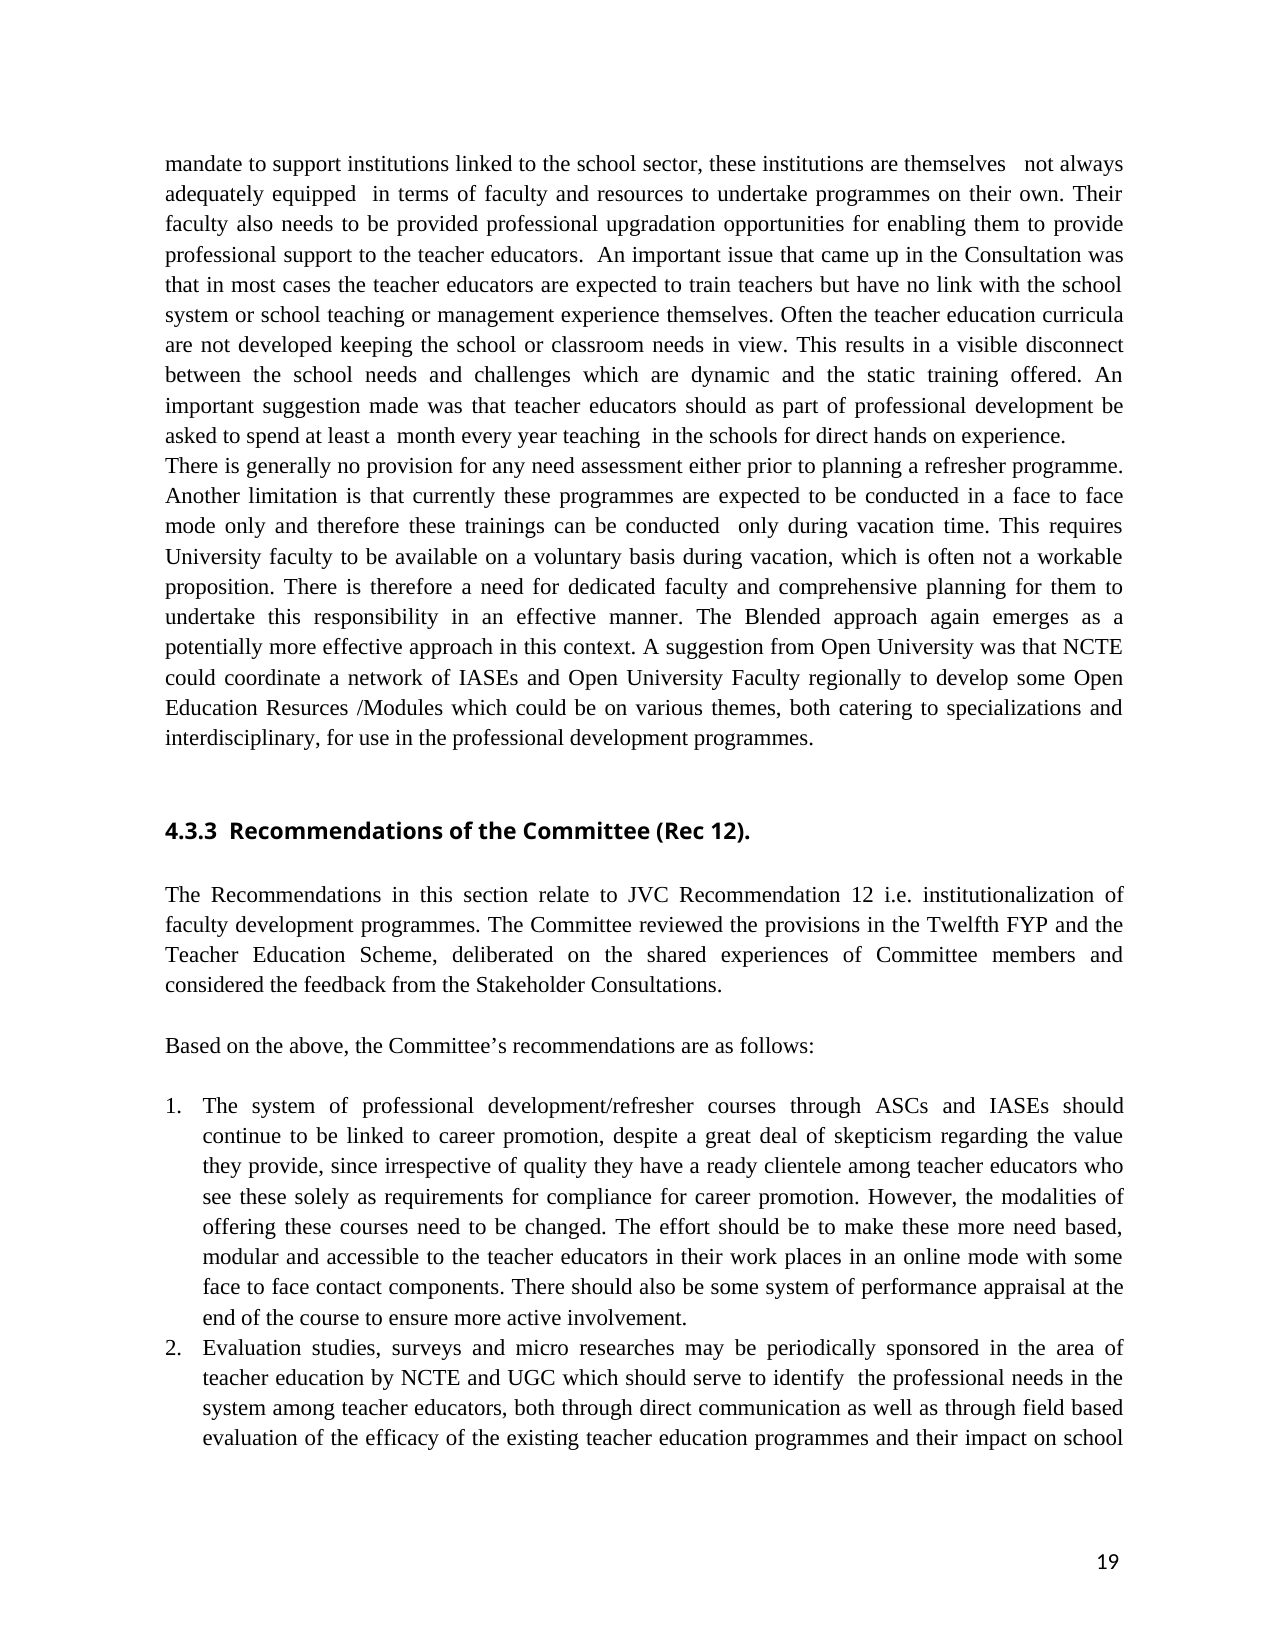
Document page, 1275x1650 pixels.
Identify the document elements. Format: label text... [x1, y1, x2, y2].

list Based on the above, the Committee’s recommendations are as follows: [165, 1032, 1125, 1058]
list The system of professional development/refresher courses through ASCs and IASEs should continue to be linked to career promotion, despite a great deal of skepticism regarding the value they provide, since irrespective of quality they have a ready clientele among teacher educators who see these solely as requirements for compliance for career promotion. However, the modalities of offering these courses need to be changed. The effort should be to make these more need based, modular and accessible to the teacher educators in their work places in an online mode with some face to face contact components. There should also be some system of performance appraisal at the end of the course to ensure more active involvement. [165, 1092, 1125, 1330]
list There is generally no provision for any need assessment either prior to planning a refresher programme. Another limitation is that currently these programmes are expected to be conducted in a face to face mode only and therefore these trainings can be conducted only during vacation time. This requires University faculty to be available on a voluntary basis during vacation, which is often not a workable proposition. There is therefore a need for dedicated faculty and comprehensive planning for them to undertake this responsibility in an effective manner. The Blended approach again emerges as a potentially more effective approach in this context. A suggestion from Open University was that NCTE could coordinate a network of IASEs and Open University Faculty regionally to develop some Open Education Resurces /Modules which could be on various themes, both catering to specializations and interdisciplinary, for use in the professional development programmes. [165, 452, 1125, 750]
list mandate to support institutions linked to the school sector, these institutions are themselves not always adequately equipped in terms of faculty and resources to undertake programmes on their own. Their faculty also needs to be provided professional upgradation opportunities for enabling them to provide professional support to the teacher educators. An important issue that came up in the Consultation was that in most cases the teacher educators are expected to train teachers but have no link with the school system or school teaching or management experience themselves. Often the teacher education curricula are not developed keeping the school or classroom needs in view. This results in a visible disconnect between the school needs and challenges which are dynamic and the static training offered. An important suggestion made was that teacher educators should as part of professional development be asked to spend at least a month every year teaching in the schools for direct hands on experience. [165, 150, 1125, 448]
list 4.3.3 Recommendations of the Committee (Rec 12). [165, 814, 1125, 846]
list The Recommendations in this section relate to JVC Recommendation 12 i.e. institutionalization of faculty development programmes. The Committee reviewed the provisions in the Twelfth FYP and the Teacher Education Scheme, deliberated on the shared experiences of Committee members and considered the feedback from the Stakeholder Consultations. [165, 881, 1125, 998]
list Evaluation studies, surveys and micro researches may be periodically sponsored in the area of teacher education by NCTE and UGC which should serve to identify the professional needs in the system among teacher educators, both through direct communication as well as through field based evaluation of the efficacy of the existing teacher education programmes and their impact on school [165, 1334, 1125, 1451]
